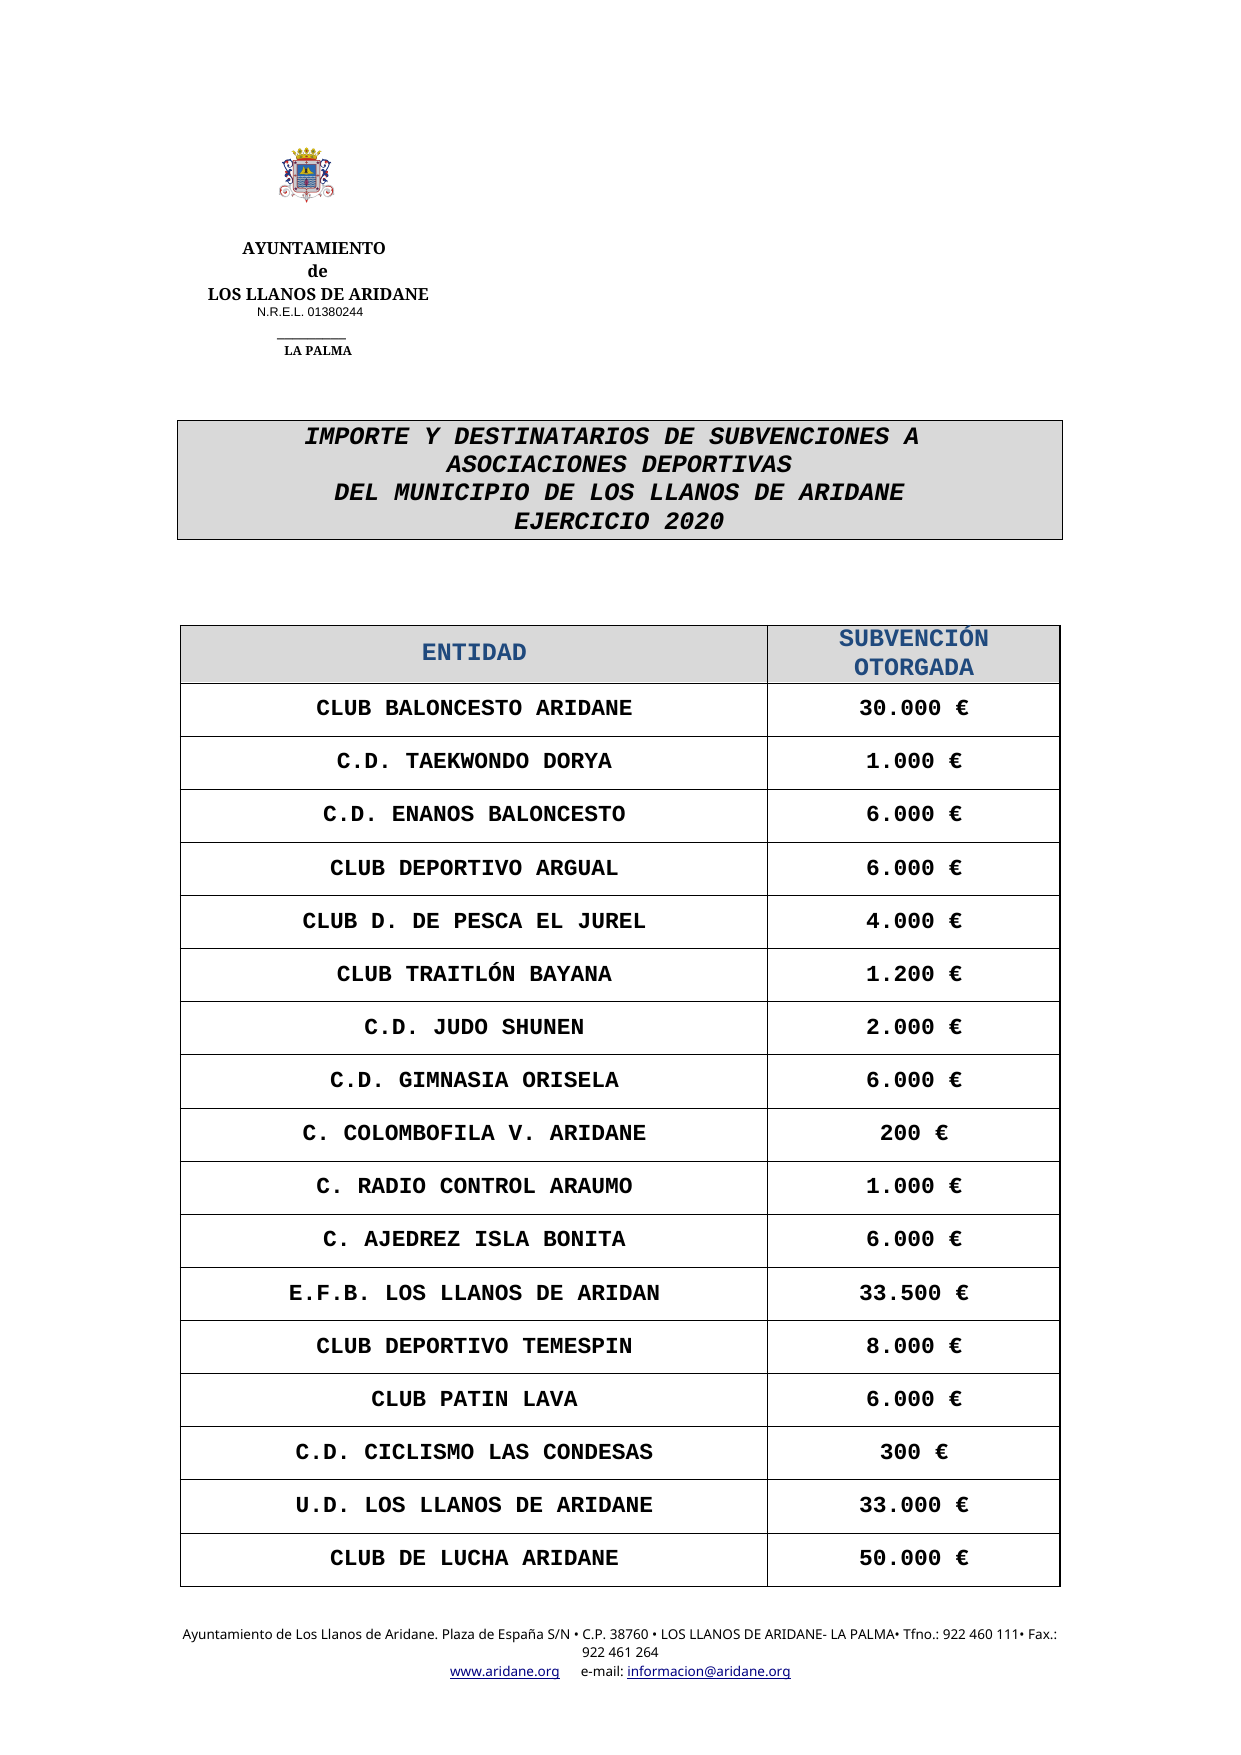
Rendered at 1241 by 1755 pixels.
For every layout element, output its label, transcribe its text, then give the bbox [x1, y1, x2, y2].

table_cell 300 € [768, 1427, 1059, 1479]
table_cell 30.000 € [768, 684, 1059, 736]
table_cell C. AJEDREZ ISLA BONITA [181, 1215, 767, 1267]
table_cell CLUB TRAITLÓN BAYANA [181, 949, 767, 1001]
table_cell CLUB BALONCESTO ARIDANE [181, 684, 767, 736]
table_cell 6.000 € [768, 1055, 1059, 1107]
table_cell CLUB DE LUCHA ARIDANE [181, 1534, 767, 1586]
table_cell C.D. CICLISMO LAS CONDESAS [181, 1427, 767, 1479]
table_cell CLUB D. DE PESCA EL JUREL [181, 896, 767, 948]
table_cell 6.000 € [768, 790, 1059, 842]
table_cell CLUB DEPORTIVO ARGUAL [181, 843, 767, 895]
text ASOCIACIONES DEPORTIVAS [178, 448, 1062, 477]
table_cell C. COLOMBOFILA V. ARIDANE [181, 1109, 767, 1161]
table_cell 8.000 € [768, 1321, 1059, 1373]
table_cell 33.000 € [768, 1480, 1059, 1532]
table_cell C. RADIO CONTROL ARAUMO [181, 1162, 767, 1214]
table_cell 50.000 € [768, 1534, 1059, 1586]
table_cell 6.000 € [768, 1374, 1059, 1426]
table_cell 1.000 € [768, 737, 1059, 789]
table_cell 6.000 € [768, 1215, 1059, 1267]
table_cell CLUB PATIN LAVA [181, 1374, 767, 1426]
table_header SUBVENCIÓN OTORGADA [768, 626, 1059, 682]
table_cell C.D. GIMNASIA ORISELA [181, 1055, 767, 1107]
text DEL MUNICIPIO DE LOS LLANOS DE ARIDANE [178, 477, 1062, 505]
table_cell 6.000 € [768, 843, 1059, 895]
table_header ENTIDAD [181, 626, 767, 682]
table_cell 200 € [768, 1109, 1059, 1161]
table_cell U.D. LOS LLANOS DE ARIDANE [181, 1480, 767, 1532]
table_cell 1.000 € [768, 1162, 1059, 1214]
table_cell CLUB DEPORTIVO TEMESPIN [181, 1321, 767, 1373]
table_cell 2.000 € [768, 1002, 1059, 1054]
text IMPORTE Y DESTINATARIOS DE SUBVENCIONES A [178, 421, 1062, 448]
table_cell C.D. TAEKWONDO DORYA [181, 737, 767, 789]
table_cell 1.200 € [768, 949, 1059, 1001]
table_cell E.F.B. LOS LLANOS DE ARIDAN [181, 1268, 767, 1320]
table_cell C.D. ENANOS BALONCESTO [181, 790, 767, 842]
table_cell C.D. JUDO SHUNEN [181, 1002, 767, 1054]
table_cell 4.000 € [768, 896, 1059, 948]
text EJERCICIO 2020 [178, 505, 1062, 539]
table_cell 33.500 € [768, 1268, 1059, 1320]
